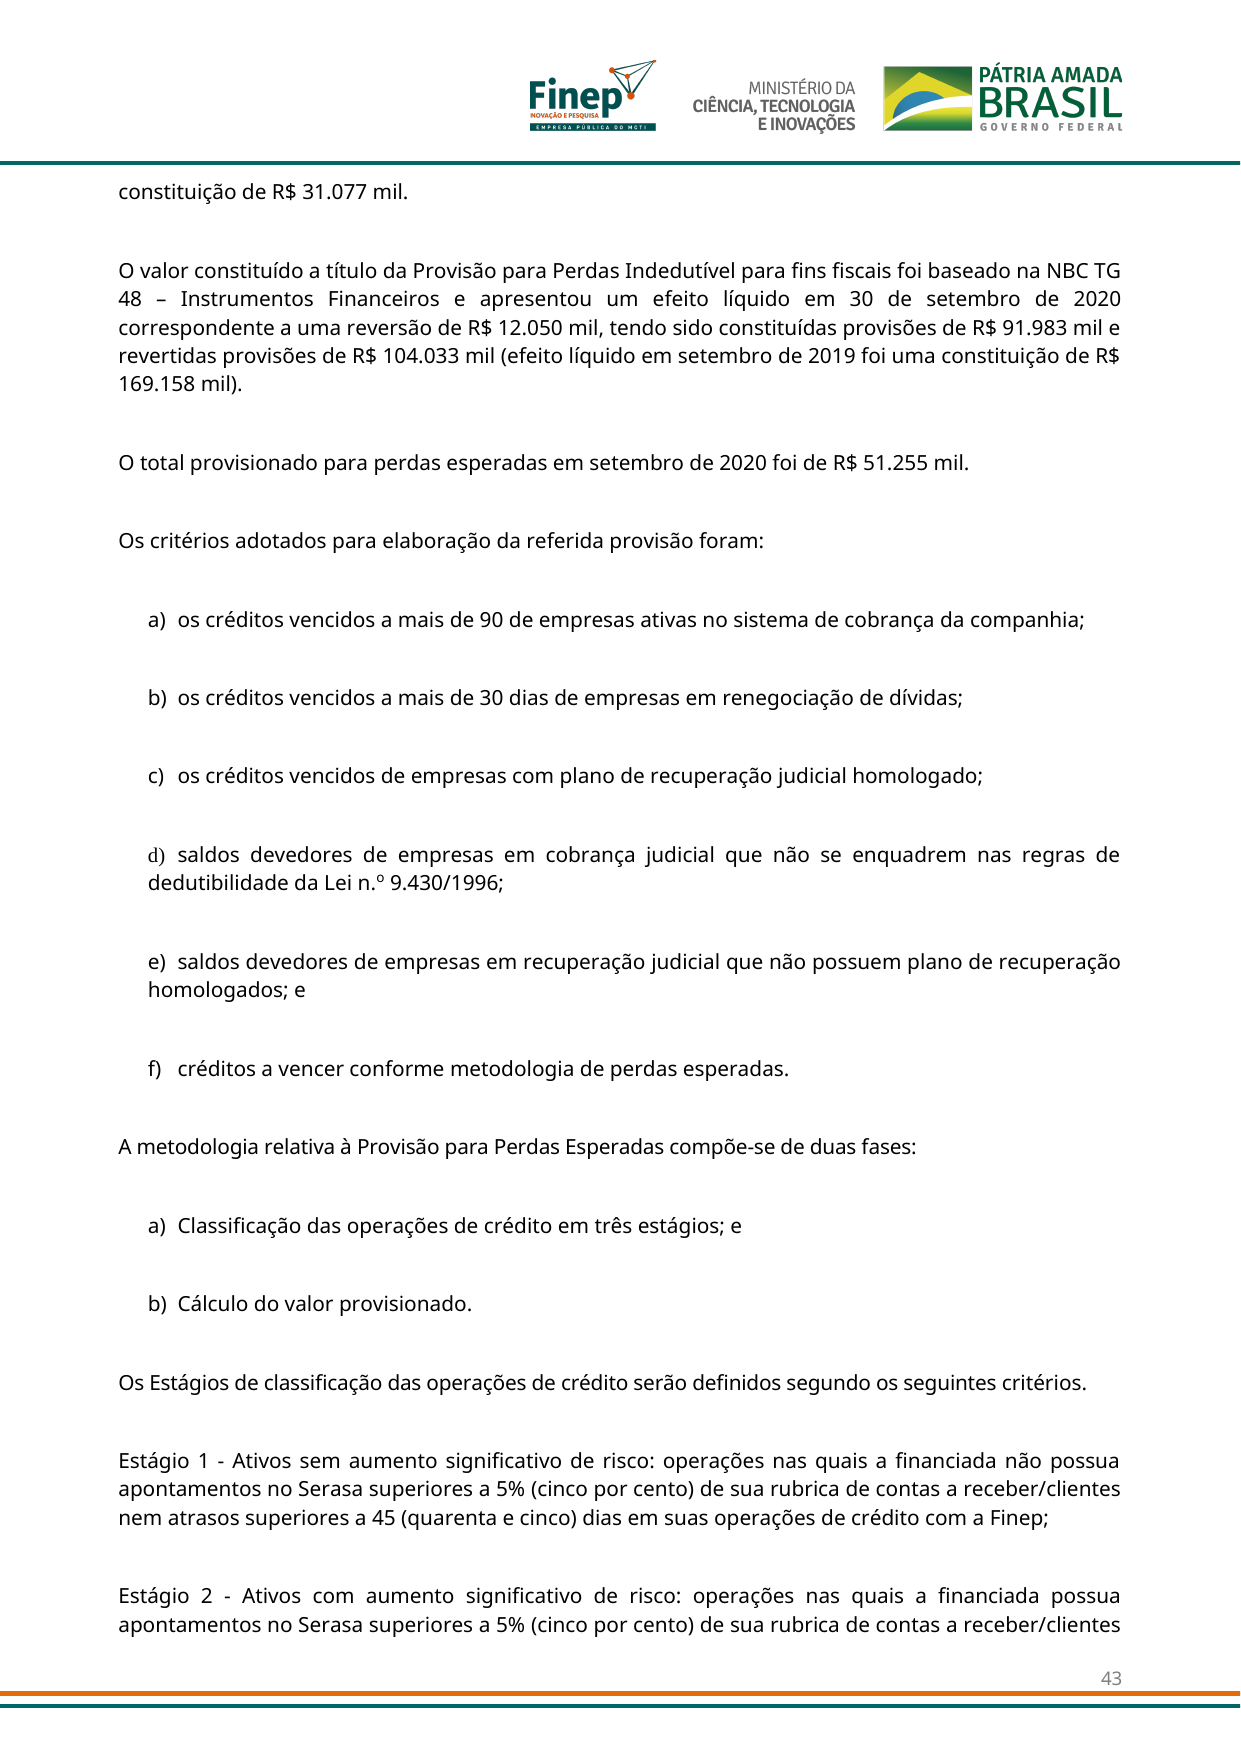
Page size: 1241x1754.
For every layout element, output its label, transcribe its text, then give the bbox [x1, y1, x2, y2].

text Estágio 1 - Ativos sem aumento significativo de risco: operações nas quais a financiada não possua apontamentos no Serasa superiores a 5% (cinco por cento) de sua rubrica de contas a receber/clientes nem atrasos superiores a 45 (quarenta e cinco) dias em suas operações de crédito com a Finep; [118, 1446, 1122, 1531]
list os créditos vencidos de empresas com plano de recuperação judicial homologado; [148, 762, 1122, 790]
list Classificação das operações de crédito em três estágios; e [148, 1211, 1122, 1239]
picture [530, 60, 1123, 134]
text Estágio 2 - Ativos com aumento significativo de risco: operações nas quais a financiada possua apontamentos no Serasa superiores a 5% (cinco por cento) de sua rubrica de contas a receber/clientes [118, 1581, 1122, 1638]
list os créditos vencidos a mais de 30 dias de empresas em renegociação de dívidas; [148, 683, 1122, 712]
list saldos devedores de empresas em recuperação judicial que não possuem plano de recuperação homologados; e [148, 947, 1122, 1004]
text Os Estágios de classificação das operações de crédito serão definidos segundo os seguintes critérios. [118, 1368, 1122, 1396]
list créditos a vencer conforme metodologia de perdas esperadas. [148, 1054, 1122, 1082]
text A metodologia relativa à Provisão para Perdas Esperadas compõe-se de duas fases: [118, 1132, 1122, 1161]
text O total provisionado para perdas esperadas em setembro de 2020 foi de R$ 51.255 mil. [118, 448, 1122, 476]
text constituição de R$ 31.077 mil. [118, 177, 1122, 206]
list saldos devedores de empresas em cobrança judicial que não se enquadrem nas regras de dedutibilidade da Lei n.o 9.430/1996; [148, 840, 1122, 897]
list Cálculo do valor provisionado. [148, 1289, 1122, 1318]
text O valor constituído a título da Provisão para Perdas Indedutível para fins fiscais foi baseado na NBC TG 48 – Instrumentos Financeiros e apresentou um efeito líquido em 30 de setembro de 2020 correspondente a uma reversão de R$ 12.050 mil, tendo sido constituídas provisões de R$ 91.983 mil e revertidas provisões de R$ 104.033 mil (efeito líquido em setembro de 2019 foi uma constituição de R$ 169.158 mil). [118, 256, 1122, 398]
text Os critérios adotados para elaboração da referida provisão foram: [118, 526, 1122, 555]
list os créditos vencidos a mais de 90 de empresas ativas no sistema de cobrança da companhia; [148, 605, 1122, 633]
